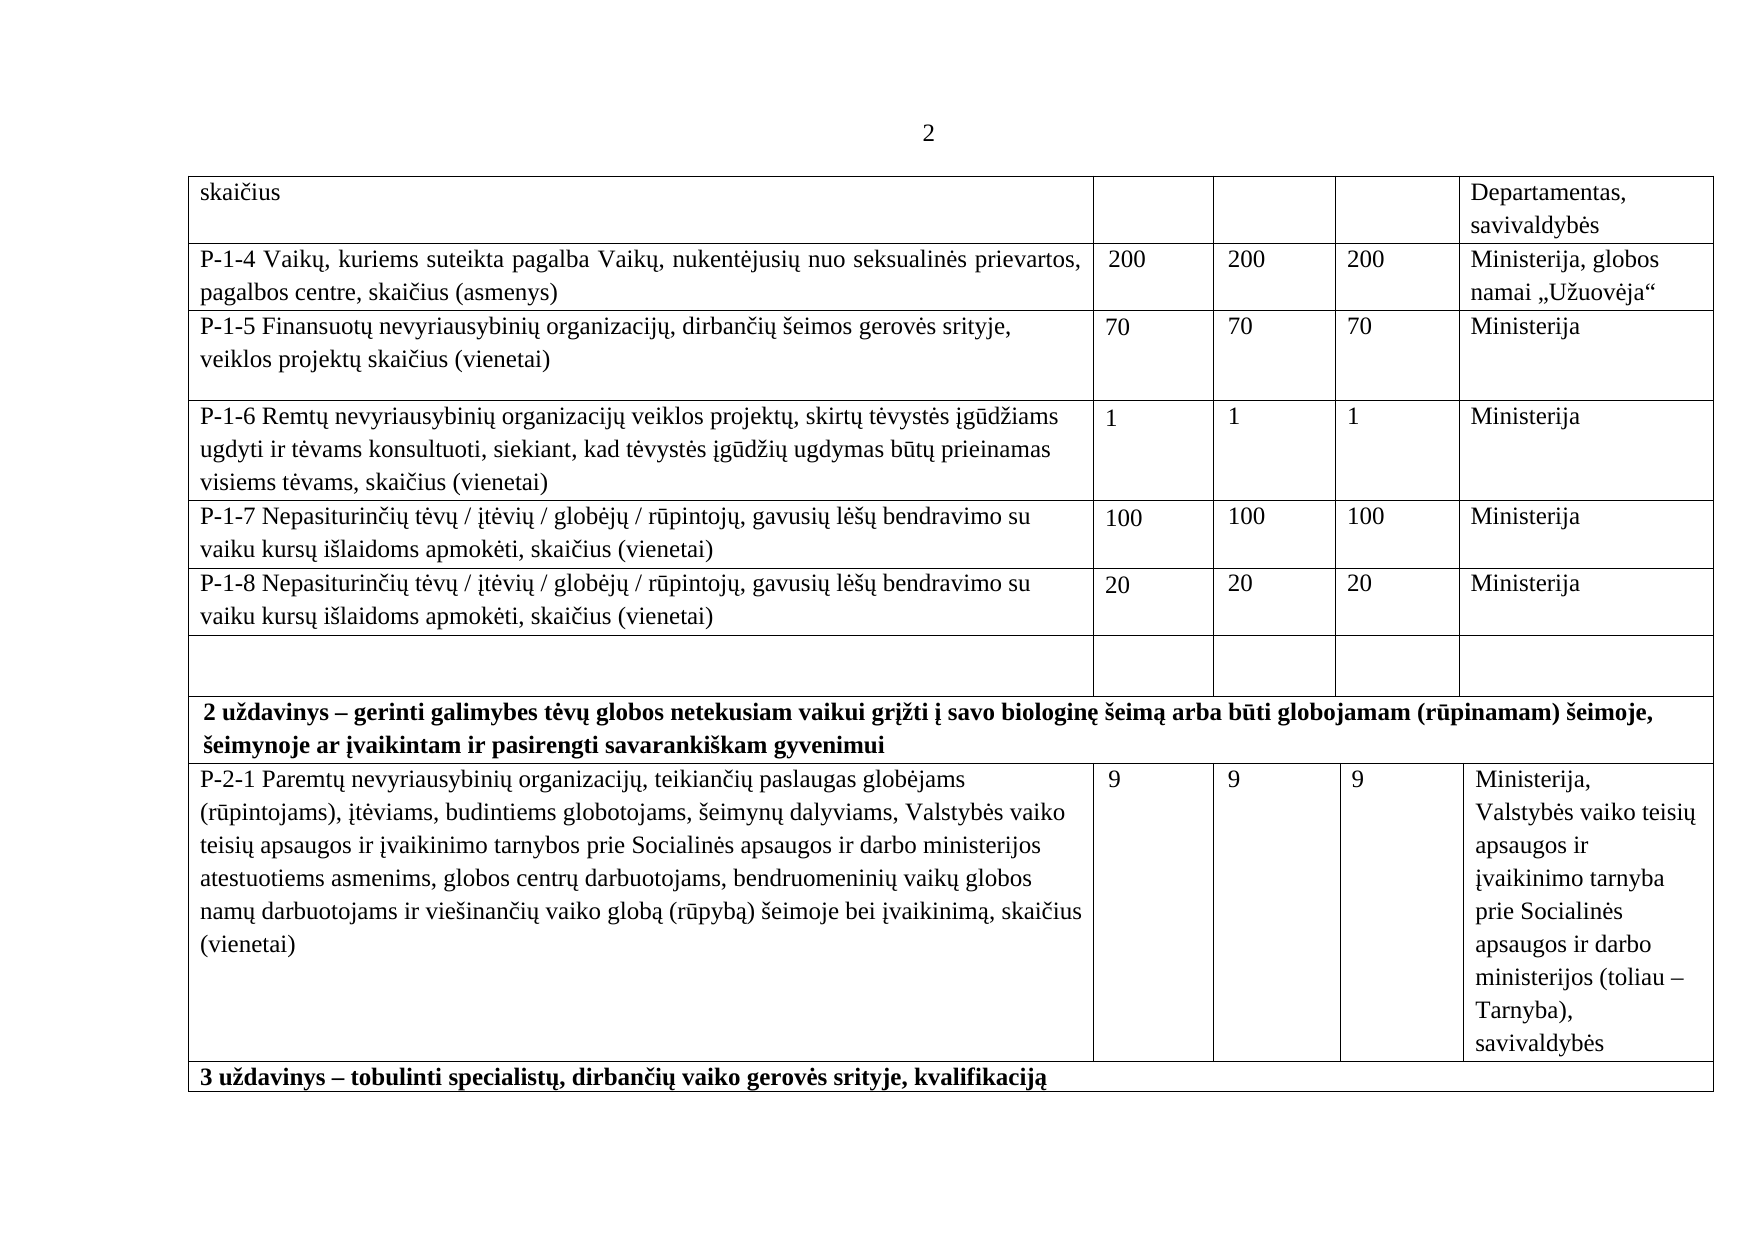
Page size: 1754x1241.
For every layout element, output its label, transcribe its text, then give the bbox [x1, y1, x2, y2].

table_cell 70 [1094, 311, 1213, 400]
table_cell P-1-7 Nepasiturinčių tėvų / įtėvių / globėjų / rūpintojų, gavusių lėšų bendravimo su vaiku kursų išlaidoms apmokėti, skaičius (vienetai) [189, 501, 1093, 567]
table_cell 9 [1214, 764, 1340, 1061]
table_cell [1094, 636, 1213, 696]
table_cell [1214, 636, 1335, 696]
table_cell Departamentas, savivaldybės [1460, 177, 1713, 243]
table_cell [1336, 177, 1459, 243]
table_cell 200 [1214, 244, 1335, 310]
table_cell 20 [1214, 569, 1335, 634]
table_cell [1094, 177, 1213, 243]
table_cell 1 [1094, 401, 1213, 500]
table_cell 20 [1094, 569, 1213, 634]
table_cell skaičius [189, 177, 1093, 243]
table_cell [1336, 636, 1459, 696]
table_cell 2 uždavinys – gerinti galimybes tėvų globos netekusiam vaikui grįžti į savo biologinę šeimą arba būti globojamam (rūpinamam) šeimoje, šeimynoje ar įvaikintam ir pasirengti savarankiškam gyvenimui [189, 697, 1713, 763]
table_cell 100 [1336, 501, 1459, 567]
table_cell Ministerija [1460, 569, 1713, 634]
table_cell 100 [1094, 501, 1213, 567]
table_cell [1460, 636, 1713, 696]
table_cell 1 [1214, 401, 1335, 500]
table_cell Ministerija [1460, 401, 1713, 500]
table_cell 1 [1336, 401, 1459, 500]
table_cell P-2-1 Paremtų nevyriausybinių organizacijų, teikiančių paslaugas globėjams (rūpintojams), įtėviams, budintiems globotojams, šeimynų dalyviams, Valstybės vaiko teisių apsaugos ir įvaikinimo tarnybos prie Socialinės apsaugos ir darbo ministerijos atestuotiems asmenims, globos centrų darbuotojams, bendruomeninių vaikų globos namų darbuotojams ir viešinančių vaiko globą (rūpybą) šeimoje bei įvaikinimą, skaičius (vienetai) [189, 764, 1093, 1061]
table_cell 20 [1336, 569, 1459, 634]
table_cell Ministerija, Valstybės vaiko teisių apsaugos ir įvaikinimo tarnyba prie Socialinės apsaugos ir darbo ministerijos (toliau – Tarnyba), savivaldybės [1464, 764, 1713, 1061]
table_cell 9 [1341, 764, 1463, 1061]
table_cell [189, 636, 1093, 696]
table_cell 3 uždavinys – tobulinti specialistų, dirbančių vaiko gerovės srityje, kvalifikaciją [189, 1062, 1713, 1091]
table_cell 70 [1336, 311, 1459, 400]
table_cell [1214, 177, 1335, 243]
table_cell Ministerija [1460, 501, 1713, 567]
table_cell Ministerija [1460, 311, 1713, 400]
table_cell P-1-5 Finansuotų nevyriausybinių organizacijų, dirbančių šeimos gerovės srityje, veiklos projektų skaičius (vienetai) [189, 311, 1093, 400]
table_cell 9 [1094, 764, 1213, 1061]
table_cell P-1-8 Nepasiturinčių tėvų / įtėvių / globėjų / rūpintojų, gavusių lėšų bendravimo su vaiku kursų išlaidoms apmokėti, skaičius (vienetai) [189, 569, 1093, 634]
table_cell 70 [1214, 311, 1335, 400]
table_cell 100 [1214, 501, 1335, 567]
table_cell 200 [1094, 244, 1213, 310]
table_cell 200 [1336, 244, 1459, 310]
table_cell P-1-6 Remtų nevyriausybinių organizacijų veiklos projektų, skirtų tėvystės įgūdžiams ugdyti ir tėvams konsultuoti, siekiant, kad tėvystės įgūdžių ugdymas būtų prieinamas visiems tėvams, skaičius (vienetai) [189, 401, 1093, 500]
table_cell P-1-4 Vaikų, kuriems suteikta pagalba Vaikų, nukentėjusių nuo seksualinės prievartos, pagalbos centre, skaičius (asmenys) [189, 244, 1093, 310]
table_cell Ministerija, globos namai „Užuovėja“ [1460, 244, 1713, 310]
